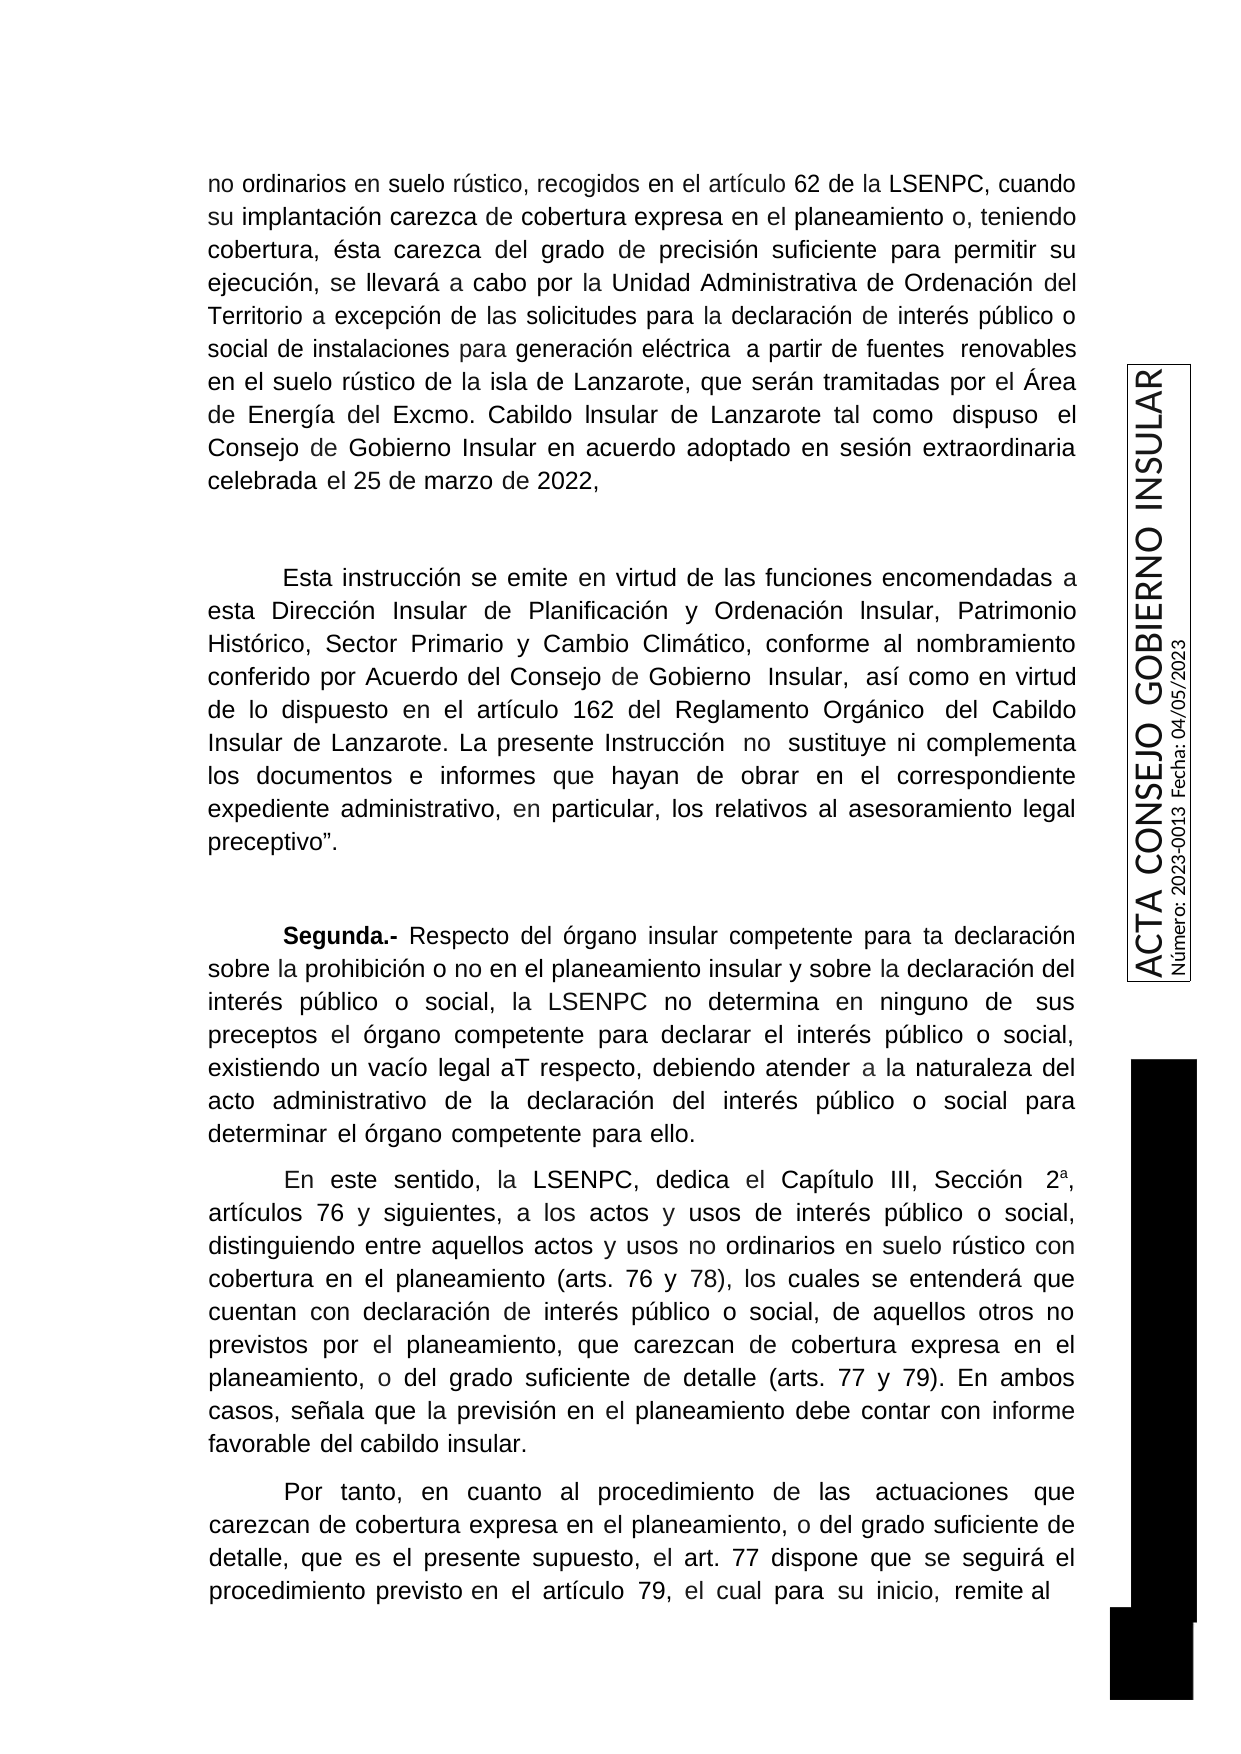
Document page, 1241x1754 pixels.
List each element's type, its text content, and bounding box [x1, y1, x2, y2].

text Por tanto, en cuanto al procedimiento de las actuaciones que carezcan de cobertura expresa en el planeamiento, o del grado suficiente de detalle, que es el presente supuesto, el art. 77 dispone que se seguirá el procedimiento previsto en el artículo 79, el cual para su inicio, remite al [209, 1477, 1076, 1605]
text Esta instrucción se emite en virtud de las funciones encomendadas a esta Dirección Insular de Planificación y Ordenación lnsular, Patrimonio Histórico, Sector Primario y Cambio Climático, conforme al nombramiento conferido por Acuerdo del Consejo de Gobierno Insular, así como en virtud de lo dispuesto en el artículo 162 del Reglamento Orgánico del Cabildo Insular de Lanzarote. La presente Instrucción no sustituye ni complementa los documentos e informes que hayan de obrar en el correspondiente expediente administrativo, en particular, los relativos al asesoramiento legal preceptivo”. [207, 563, 1077, 856]
picture [1109, 1058, 1198, 1700]
text Segunda.- Respecto del órgano insular competente para ta declaración sobre la prohibición o no en el planeamiento insular y sobre la declaración del interés público o social, la LSENPC no determina en ninguno de sus preceptos el órgano competente para declarar el interés público o social, existiendo un vacío legal aT respecto, debiendo atender a la naturaleza del acto administrativo de la declaración del interés público o social para determinar el órgano competente para ello. [208, 921, 1075, 1147]
text no ordinarios en suelo rústico, recogidos en el artículo 62 de la LSENPC, cuando su implantación carezca de cobertura expresa en el planeamiento o, teniendo cobertura, ésta carezca del grado de precisión suficiente para permitir su ejecución, se llevará a cabo por la Unidad Administrativa de Ordenación del Territorio a excepción de las solicitudes para la declaración de interés público o social de instalaciones para generación eléctrica a partir de fuentes renovables en el suelo rústico de la isla de Lanzarote, que serán tramitadas por el Área de Energía del Excmo. Cabildo lnsular de Lanzarote tal como dispuso el Consejo de Gobierno Insular en acuerdo adoptado en sesión extraordinaria celebrada el 25 de marzo de 2022, [207, 169, 1077, 495]
text Número: 2023-0013 Fecha: 04/05/2023 [1167, 369, 1188, 981]
text ACTA CONSEJO GOBIERNO INSULAR [1128, 366, 1167, 981]
text En este sentido, la LSENPC, dedica el Capítulo III, Sección 2a, artículos 76 y siguientes, a los actos y usos de interés público o social, distinguiendo entre aquellos actos y usos no ordinarios en suelo rústico con cobertura en el planeamiento (arts. 76 y 78), los cuales se entenderá que cuentan con declaración de interés público o social, de aquellos otros no previstos por el planeamiento, que carezcan de cobertura expresa en el planeamiento, o del grado suficiente de detalle (arts. 77 y 79). En ambos casos, señala que la previsión en el planeamiento debe contar con informe favorable del cabildo insular. [208, 1165, 1075, 1458]
